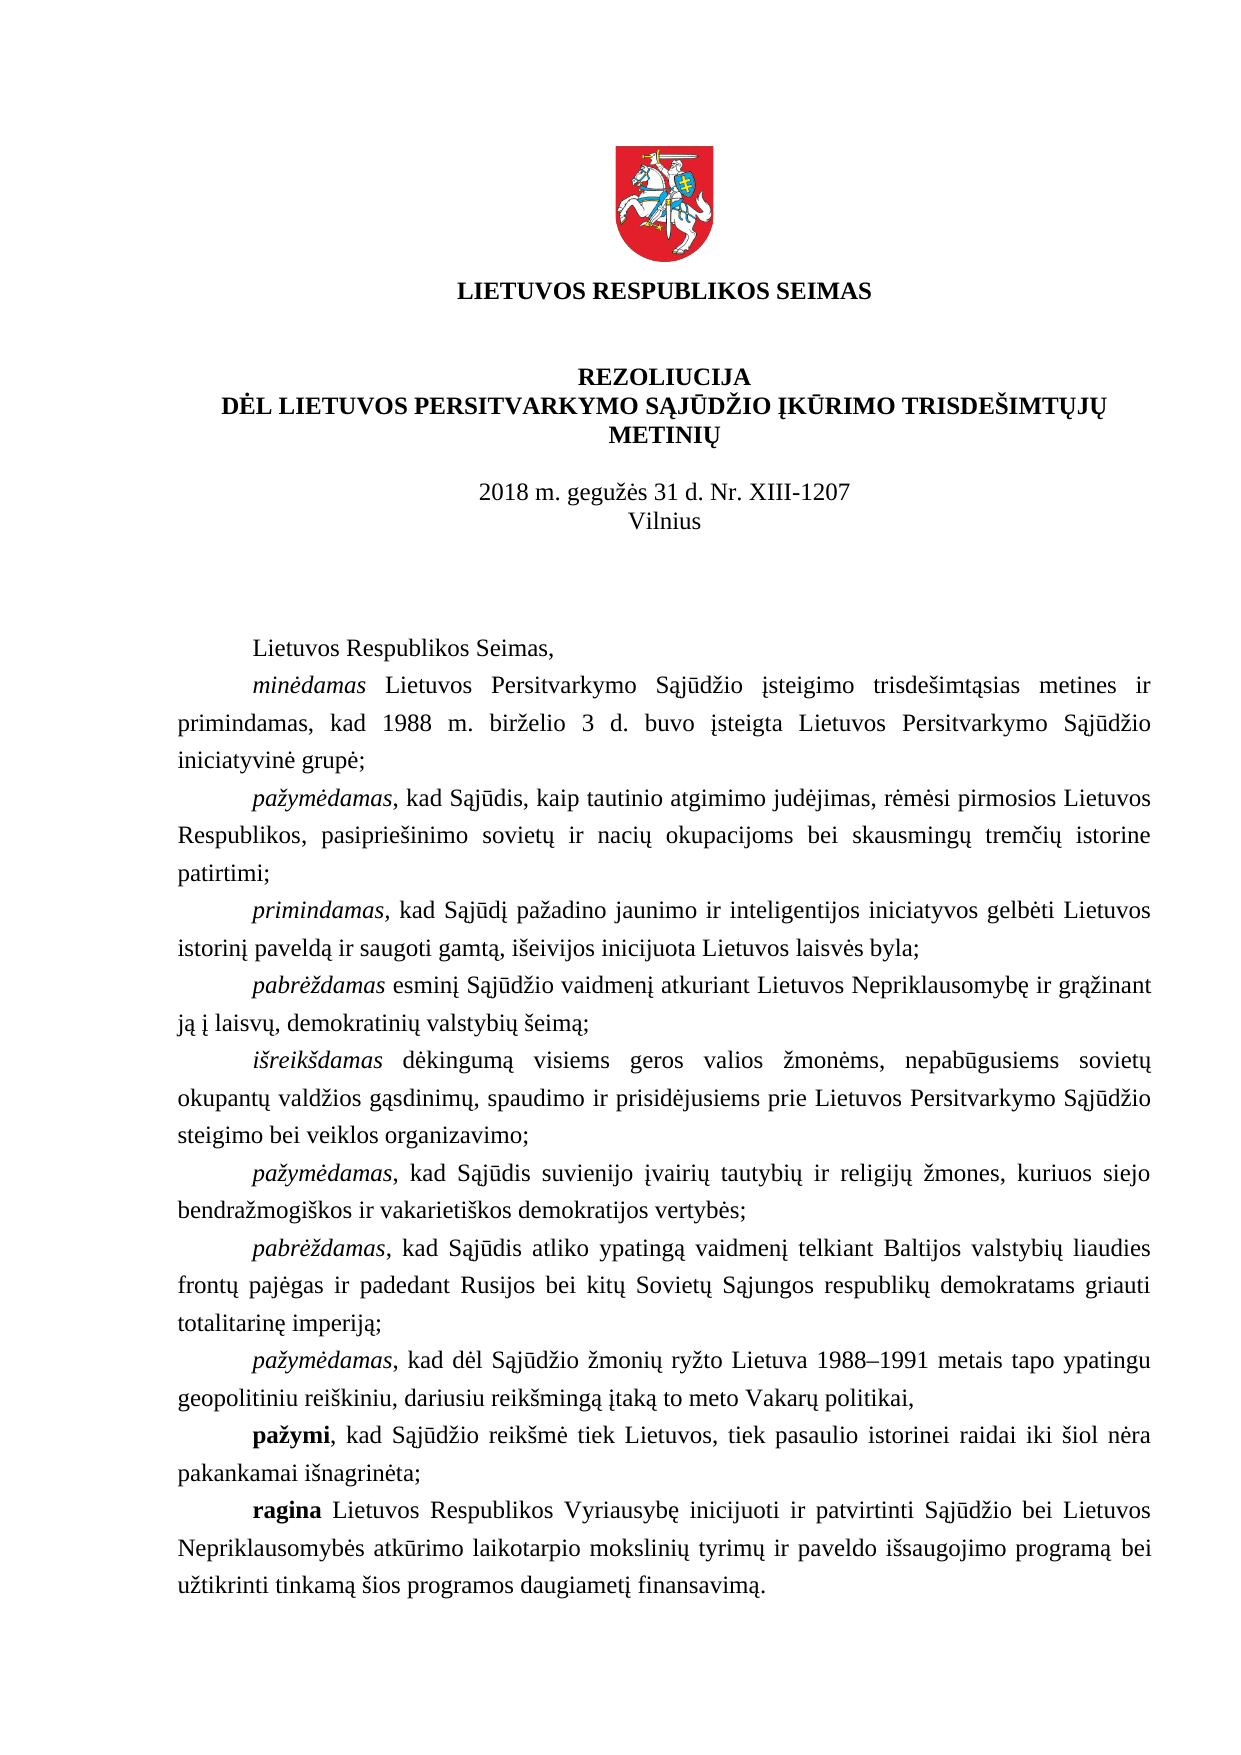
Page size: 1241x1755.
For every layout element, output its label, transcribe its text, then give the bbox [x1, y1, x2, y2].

text Lietuvos Respublikos Seimas, [177, 624, 1152, 661]
text pažymėdamas, kad Sąjūdis suvienijo įvairių tautybių ir religijų žmones, kuriuos siejo bendražmogiškos ir vakarietiškos demokratijos vertybės; [177, 1149, 1152, 1224]
text pabrėždamas esminį Sąjūdžio vaidmenį atkuriant Lietuvos Nepriklausomybę ir grąžinant ją į laisvų, demokratinių valstybių šeimą; [177, 961, 1152, 1036]
text minėdamas Lietuvos Persitvarkymo Sąjūdžio įsteigimo trisdešimtąsias metines ir primindamas, kad 1988 m. birželio 3 d. buvo įsteigta Lietuvos Persitvarkymo Sąjūdžio iniciatyvinė grupė; [177, 661, 1152, 774]
text pabrėždamas, kad Sąjūdis atliko ypatingą vaidmenį telkiant Baltijos valstybių liaudies frontų pajėgas ir padedant Rusijos bei kitų Sovietų Sąjungos respublikų demokratams griauti totalitarinę imperiją; [177, 1224, 1152, 1336]
text pažymėdamas, kad dėl Sąjūdžio žmonių ryžto Lietuva 1988–1991 metais tapo ypatingu geopolitiniu reiškiniu, dariusiu reikšmingą įtaką to meto Vakarų politikai, [177, 1336, 1152, 1411]
text pažymi, kad Sąjūdžio reikšmė tiek Lietuvos, tiek pasaulio istorinei raidai iki šiol nėra pakankamai išnagrinėta; [177, 1411, 1152, 1486]
text 2018 m. gegužės 31 d. Nr. XIII-1207 [177, 477, 1152, 506]
text Vilnius [177, 506, 1152, 535]
text išreikšdamas dėkingumą visiems geros valios žmonėms, nepabūgusiems sovietų okupantų valdžios gąsdinimų, spaudimo ir prisidėjusiems prie Lietuvos Persitvarkymo Sąjūdžio steigimo bei veiklos organizavimo; [177, 1036, 1152, 1149]
text LIETUVOS RESPUBLIKOS SEIMAS [177, 276, 1152, 305]
text ragina Lietuvos Respublikos Vyriausybę inicijuoti ir patvirtinti Sąjūdžio bei Lietuvos Nepriklausomybės atkūrimo laikotarpio mokslinių tyrimų ir paveldo išsaugojimo programą bei užtikrinti tinkamą šios programos daugiametį finansavimą. [177, 1486, 1152, 1599]
text REZOLIUCIJA [177, 362, 1152, 391]
text primindamas, kad Sąjūdį pažadino jaunimo ir inteligentijos iniciatyvos gelbėti Lietuvos istorinį paveldą ir saugoti gamtą, išeivijos inicijuota Lietuvos laisvės byla; [177, 886, 1152, 961]
text DĖL LIETUVOS PERSITVARKYMO SĄJŪDŽIO ĮKŪRIMO TRISDEŠIMTŲJŲ METINIŲ [177, 391, 1152, 448]
text pažymėdamas, kad Sąjūdis, kaip tautinio atgimimo judėjimas, rėmėsi pirmosios Lietuvos Respublikos, pasipriešinimo sovietų ir nacių okupacijoms bei skausmingų tremčių istorine patirtimi; [177, 774, 1152, 886]
